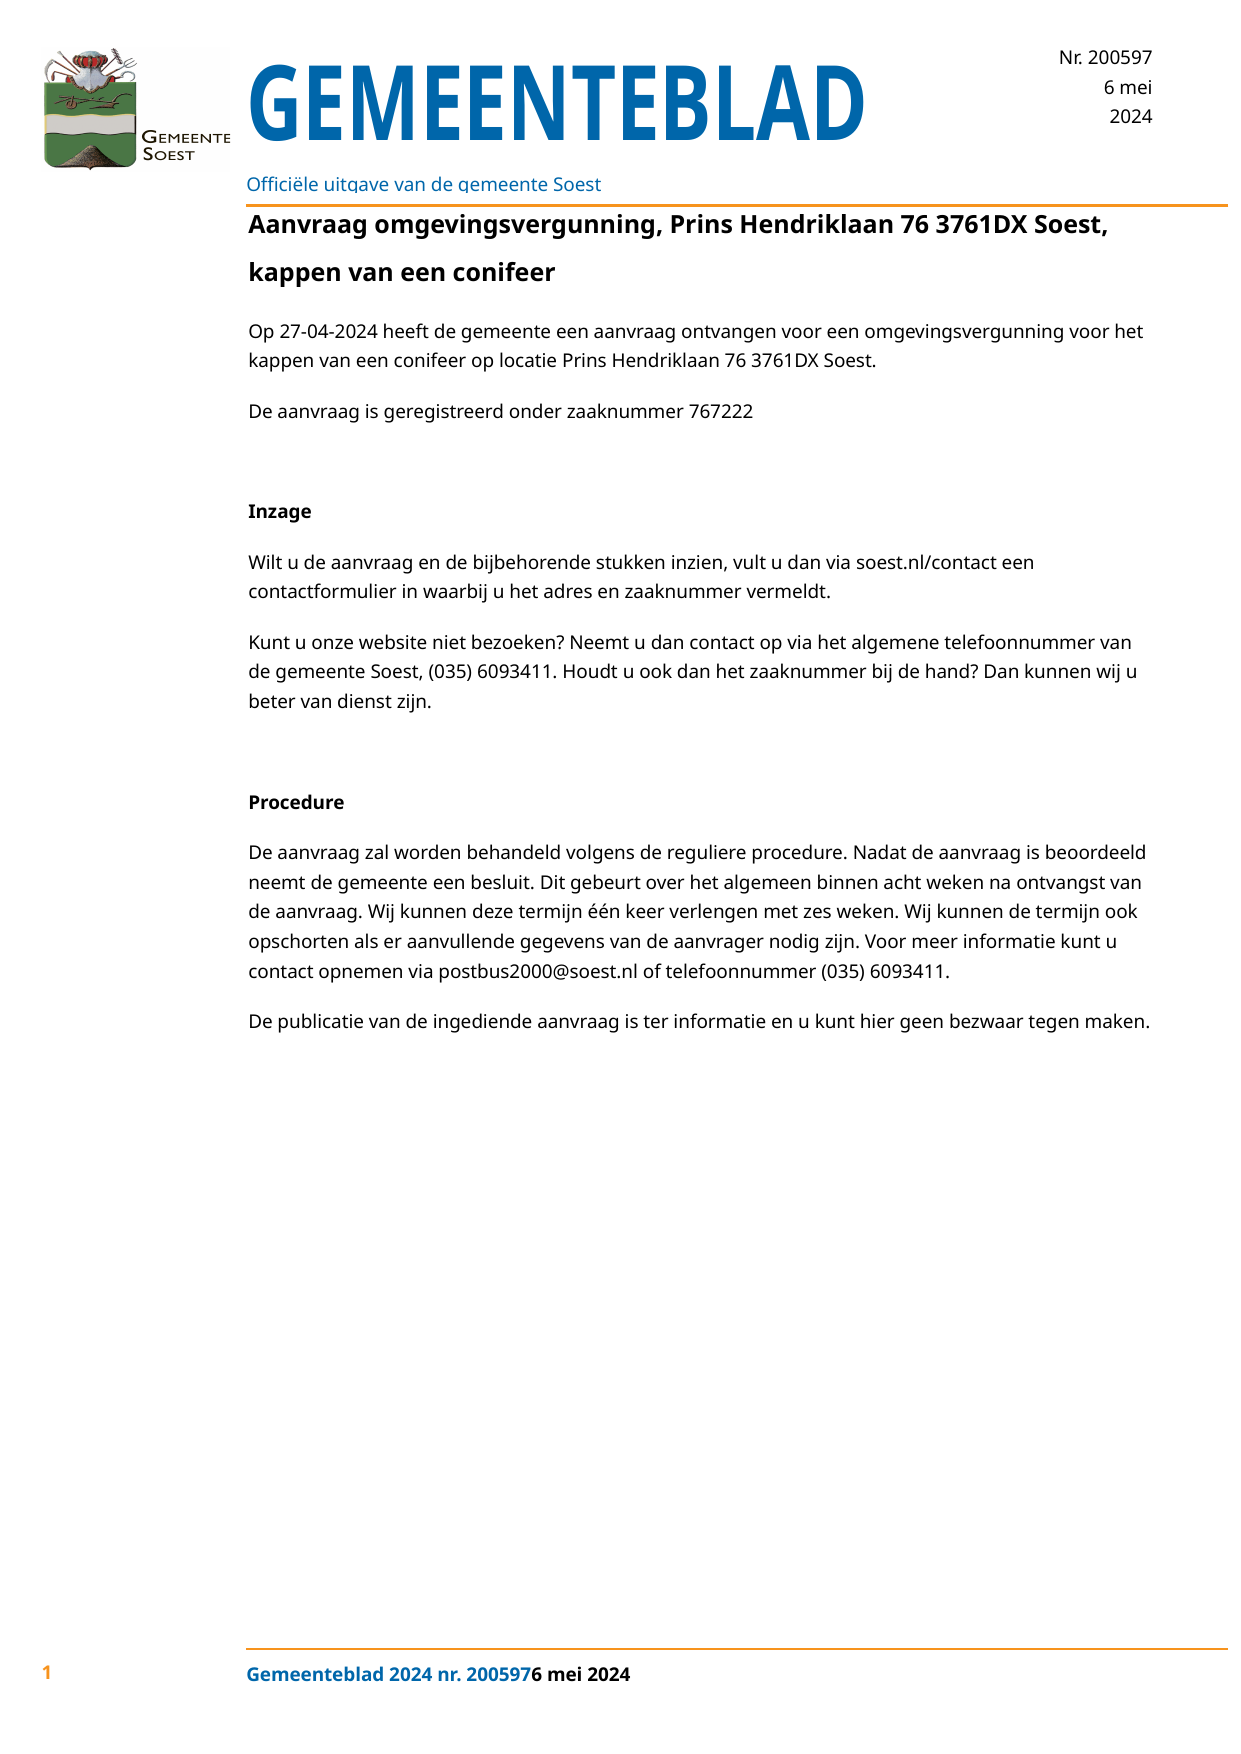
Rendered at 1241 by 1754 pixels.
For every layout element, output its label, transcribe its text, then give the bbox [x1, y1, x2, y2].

text Op 27-04-2024 heeft de gemeente een aanvraag ontvangen voor een omgevingsvergunning voor het kappen van een conifeer op locatie Prins Hendriklaan 76 3761DX Soest. [248, 318, 1152, 373]
text Wilt u de aanvraag en de bijbehorende stukken inzien, vult u dan via soest.nl/contact een contactformulier in waarbij u het adres en zaaknummer vermeldt. [248, 549, 1152, 604]
text Procedure [248, 789, 1152, 815]
picture [41, 47, 231, 172]
text Inzage [248, 499, 1152, 524]
text De aanvraag is geregistreerd onder zaaknummer 767222 [248, 398, 1152, 424]
text De aanvraag zal worden behandeld volgens de reguliere procedure. Nadat de aanvraag is beoordeeld neemt de gemeente een besluit. Dit gebeurt over het algemeen binnen acht weken na ontvangst van de aanvraag. Wij kunnen deze termijn één keer verlengen met zes weken. Wij kunnen de termijn ook opschorten als er aanvullende gegevens van de aanvrager nodig zijn. Voor meer informatie kunt u contact opnemen via postbus2000@soest.nl of telefoonnummer (035) 6093411. [248, 839, 1152, 984]
text Aanvraag omgevingsvergunning, Prins Hendriklaan 76 3761DX Soest, kappen van een conifeer [248, 207, 1152, 288]
text De publicatie van de ingediende aanvraag is ter informatie en u kunt hier geen bezwaar tegen maken. [248, 1008, 1152, 1034]
text Kunt u onze website niet bezoeken? Neemt u dan contact op via het algemene telefoonnummer van de gemeente Soest, (035) 6093411. Houdt u ook dan het zaaknummer bij de hand? Dan kunnen wij u beter van dienst zijn. [248, 629, 1152, 714]
